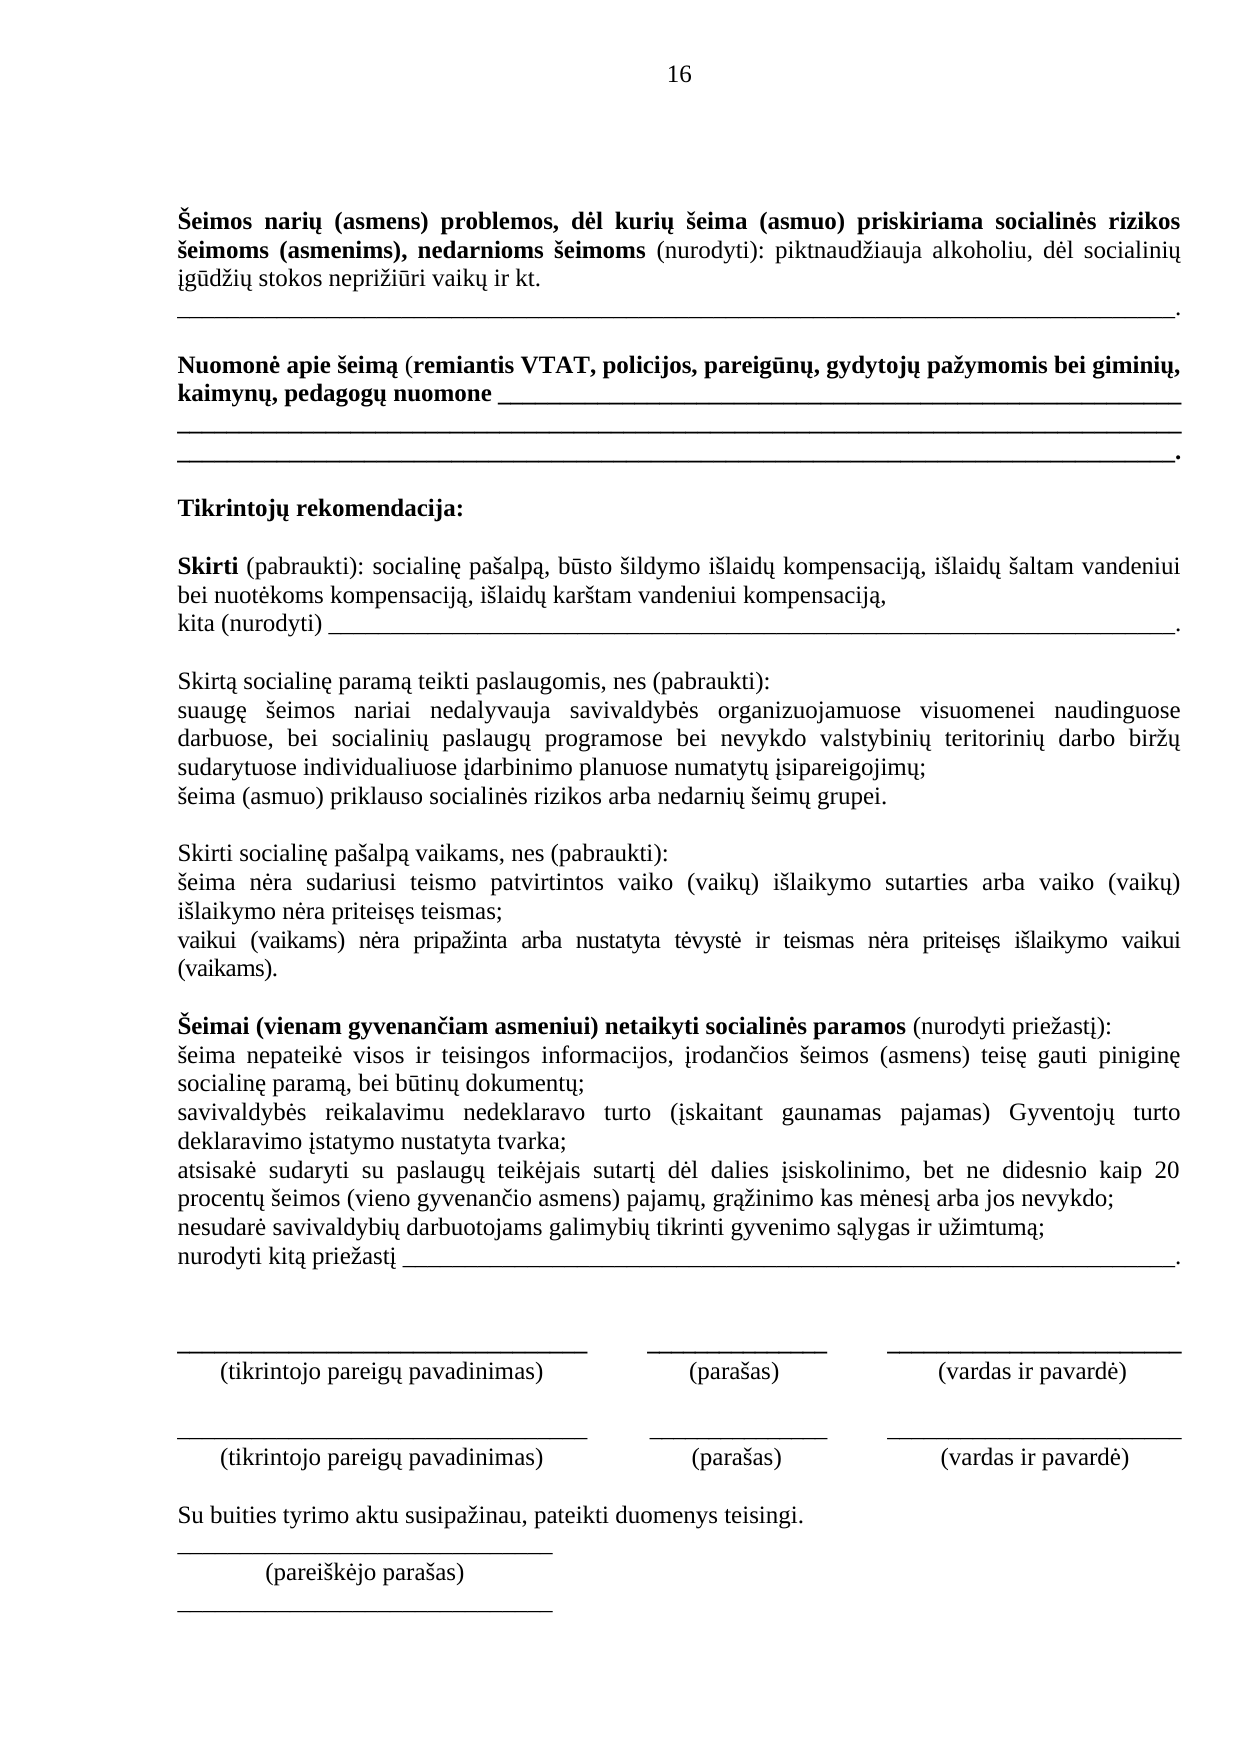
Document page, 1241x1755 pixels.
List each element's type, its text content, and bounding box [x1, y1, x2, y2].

text Tikrintojų rekomendacija: [177, 493, 1181, 522]
text Nuomonė apie šeimą (remiantis VTAT, policijos, pareigūnų, gydytojų pažymomis bei giminių, kaimynų, pedagogų nuomone [177, 350, 1181, 407]
text Skirti (pabraukti): socialinę pašalpą, būsto šildymo išlaidų kompensaciją, išlaidų šaltam vandeniui bei nuotėkoms kompensaciją, išlaidų karštam vandeniui kompensaciją, [177, 551, 1181, 608]
text nesudarė savivaldybių darbuotojams galimybių tikrinti gyvenimo sąlygas ir užimtumą; [177, 1212, 1181, 1241]
text . [177, 292, 1181, 321]
text atsisakė sudaryti su paslaugų teikėjais sutartį dėl dalies įsiskolinimo, bet ne didesnio kaip 20 procentų šeimos (vieno gyvenančio asmens) pajamų, grąžinimo kas mėnesį arba jos nevykdo; [177, 1155, 1181, 1212]
text ______________________________ [177, 1528, 1181, 1557]
text (tikrintojo pareigų pavadinimas) (parašas) (vardas ir pavardė) [177, 1356, 1181, 1385]
text Šeimai (vienam gyvenančiam asmeniui) netaikyti socialinės paramos (nurodyti priežastį): [177, 1011, 1181, 1040]
text šeima (asmuo) priklauso socialinės rizikos arba nedarnių šeimų grupei. [177, 781, 1181, 810]
text Skirti socialinę pašalpą vaikams, nes (pabraukti): [177, 838, 1181, 867]
text (tikrintojo pareigų pavadinimas) (parašas) (vardas ir pavardė) [177, 1442, 1181, 1471]
text savivaldybės reikalavimu nedeklaravo turto (įskaitant gaunamas pajamas) Gyventojų turto deklaravimo įstatymo nustatyta tvarka; [177, 1097, 1181, 1155]
text Su buities tyrimo aktu susipažinau, pateikti duomenys teisingi. [177, 1500, 1181, 1528]
text suaugę šeimos nariai nedalyvauja savivaldybės organizuojamuose visuomenei naudinguose darbuose, bei socialinių paslaugų programose bei nevykdo valstybinių teritorinių darbo biržų sudarytuose individualiuose įdarbinimo planuose numatytų įsipareigojimų; [177, 695, 1181, 781]
text ______________________________ [177, 1586, 1181, 1615]
text šeima nėra sudariusi teismo patvirtintos vaiko (vaikų) išlaikymo sutarties arba vaiko (vaikų) išlaikymo nėra priteisęs teismas; [177, 867, 1181, 925]
text šeima nepateikė visos ir teisingos informacijos, įrodančios šeimos (asmens) teisę gauti piniginę socialinę paramą, bei būtinų dokumentų; [177, 1040, 1181, 1097]
text nurodyti kitą priežastį . [177, 1241, 1181, 1270]
text kita (nurodyti) . [177, 608, 1181, 637]
text (pareiškėjo parašas) [177, 1557, 1181, 1586]
text . [177, 436, 1181, 465]
text Skirtą socialinę paramą teikti paslaugomis, nes (pabraukti): [177, 666, 1181, 695]
text Šeimos narių (asmens) problemos, dėl kurių šeima (asmuo) priskiriama socialinės rizikos šeimoms (asmenims), nedarnioms šeimoms (nurodyti): piktnaudžiauja alkoholiu, dėl socialinių įgūdžių stokos neprižiūri vaikų ir kt. [177, 206, 1181, 292]
text vaikui (vaikams) nėra pripažinta arba nustatyta tėvystė ir teismas nėra priteisęs išlaikymo vaikui (vaikams). [177, 925, 1181, 982]
